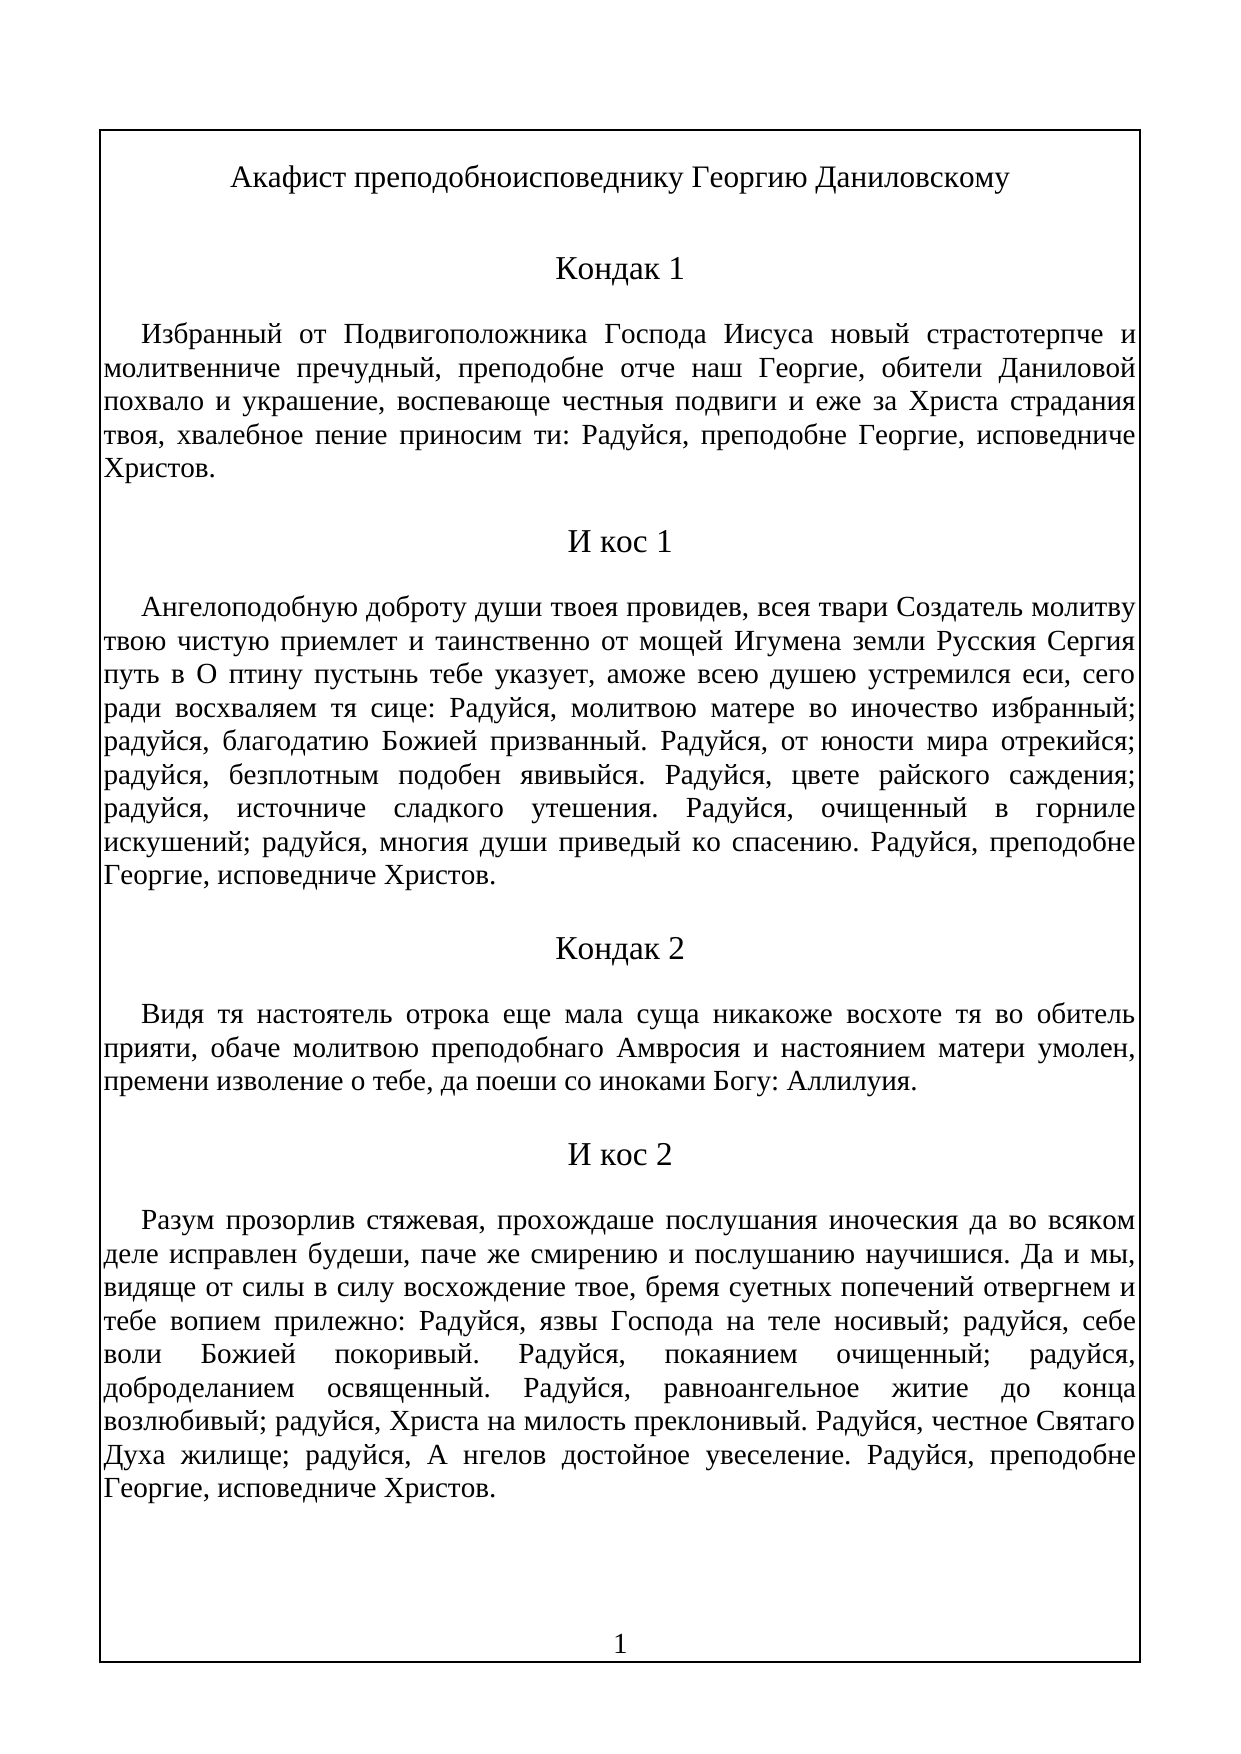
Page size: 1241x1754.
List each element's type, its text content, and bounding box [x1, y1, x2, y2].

text Разум прозорлив стяжевая, прохождаше послушания иноческия да во всяком деле исправлен будеши, паче же смирению и послушанию научишися. Да и мы, видяще от силы в силу восхождение твое, бремя суетных попечений отвергнем и тебе вопием прилежно: Радуйся, язвы Господа на теле носивый; радуйся, себе воли Божией покоривый. Радуйся, покаянием очищенный; радуйся, доброделанием освященный. Радуйся, равноангельное житие до конца возлюбивый; радуйся, Христа на милость преклонивый. Радуйся, честное Святаго Духа жилище; радуйся, А нгелов достойное увеселение. Радуйся, преподобне Георгие, исповедниче Христов. [103, 1202, 1137, 1504]
subtitle Кондак 2 [103, 928, 1137, 967]
text Избранный от Подвигоположника Господа Иисуса новый страстотерпче и молитвенниче пречудный, преподобне отче наш Георгие, обители Даниловой похвало и украшение, воспевающе честныя подвиги и еже за Христа страдания твоя, хвалебное пение приносим ти: Радуйся, преподобне Георгие, исповедниче Христов. [103, 316, 1137, 484]
text Ангелоподобную доброту души твоея провидев, всея твари Создатель молитву твою чистую приемлет и таинственно от мощей Игумена земли Русския Сергия путь в О птину пустынь тебе указует, аможе всею душею устремился еси, сего ради восхваляем тя сице: Радуйся, молитвою матере во иночество избранный; радуйся, благодатию Божией призванный. Радуйся, от юности мира отрекийся; радуйся, безплотным подобен явивыйся. Радуйся, цвете райского саждения; радуйся, источниче сладкого утешения. Радуйся, очищенный в горниле искушений; радуйся, многия души приведый ко спасению. Радуйся, преподобне Георгие, исповедниче Христов. [103, 589, 1137, 891]
subtitle Акафист преподобноисповеднику Георгию Даниловскому [103, 158, 1137, 194]
subtitle Кондак 1 [103, 248, 1137, 287]
subtitle И кос 1 [103, 521, 1137, 560]
text Видя тя настоятель отрока еще мала суща никакоже восхоте тя во обитель прияти, обаче молитвою преподобнаго Амвросия и настоянием матери умолен, премени изволение о тебе, да поеши со иноками Богу: Аллилуия. [103, 996, 1137, 1097]
subtitle И кос 2 [103, 1134, 1137, 1173]
